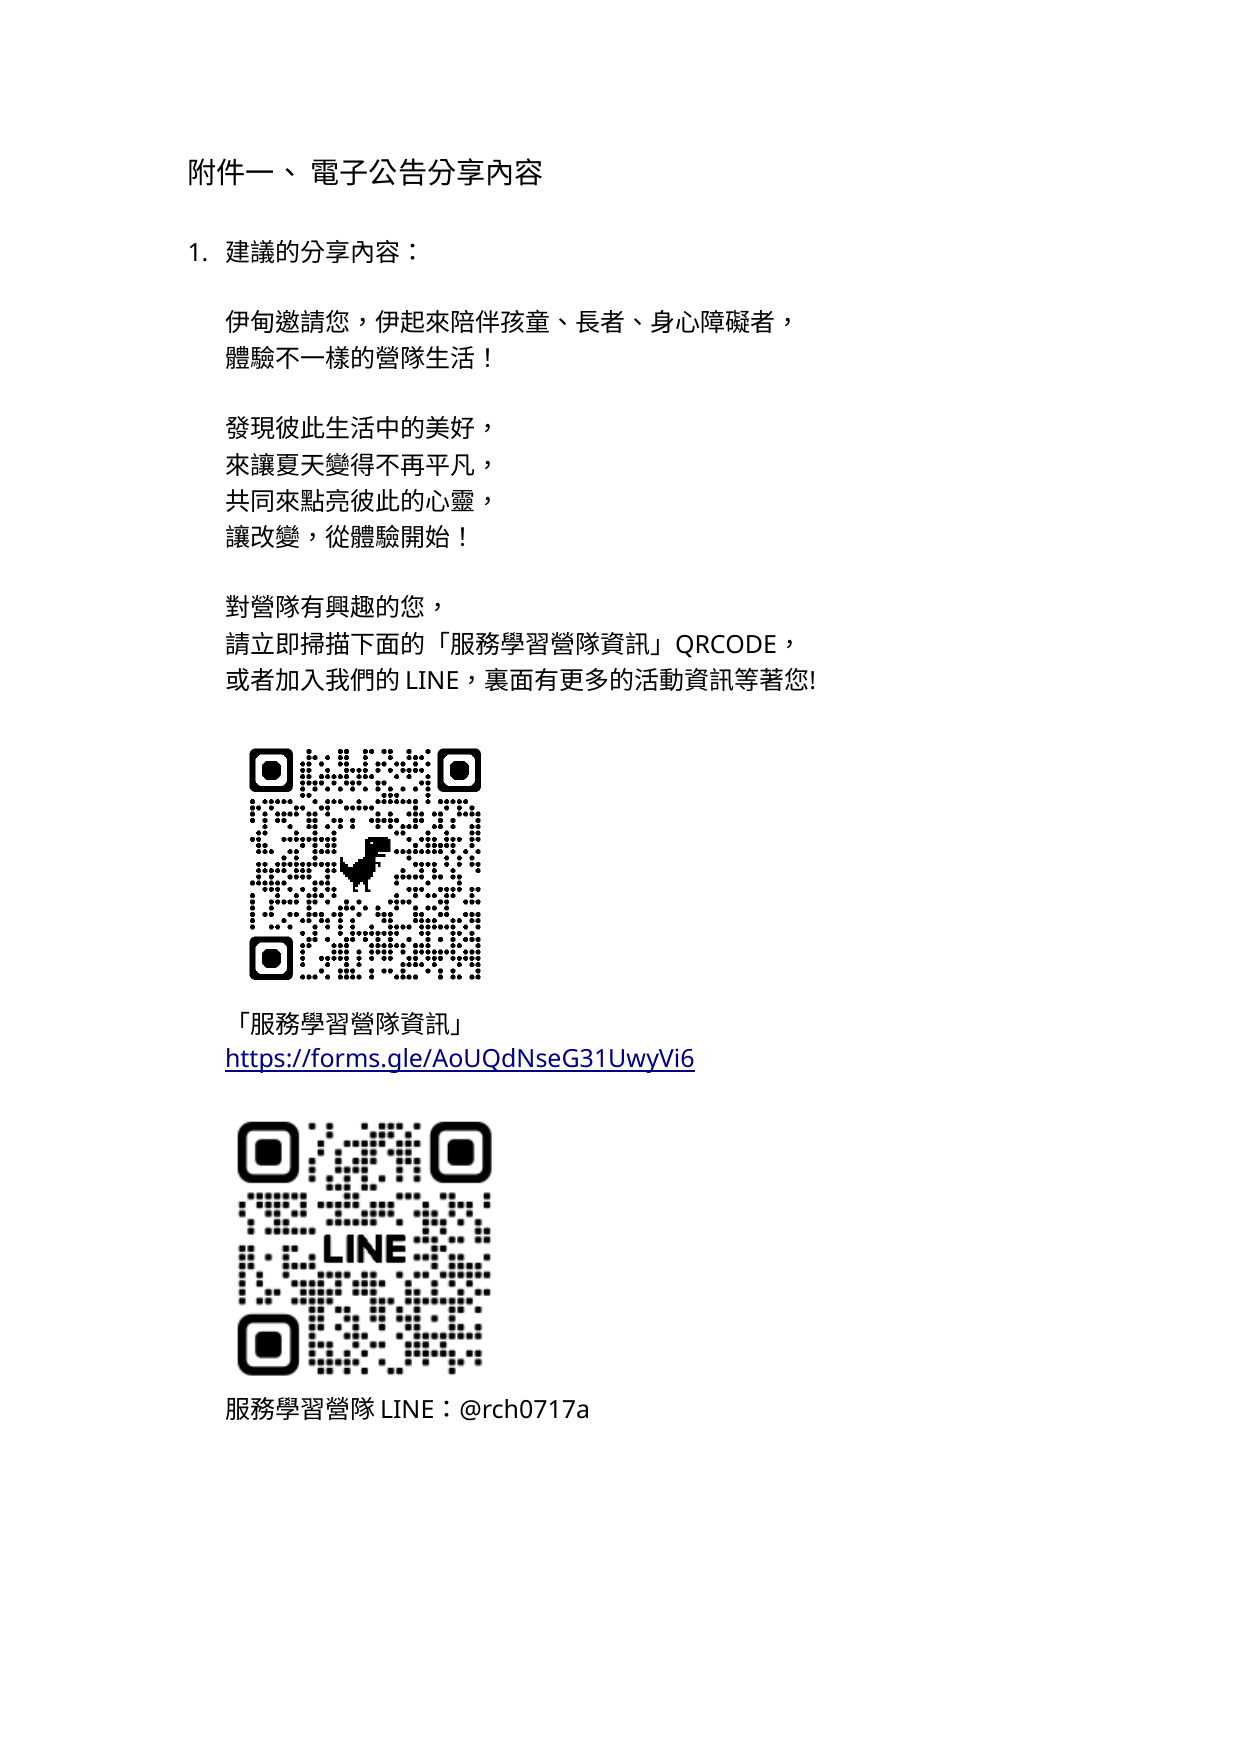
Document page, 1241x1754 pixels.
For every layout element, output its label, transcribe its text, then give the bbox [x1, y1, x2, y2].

text 發現彼此生活中的美好， [225, 409, 1053, 445]
text 服務學習營隊LINE：@rch0717a [225, 1390, 1053, 1426]
text 附件一、 電子公告分享內容 [187, 150, 1053, 192]
text 對營隊有興趣的您， [225, 588, 1053, 624]
text 或者加入我們的LINE，裏面有更多的活動資訊等著您! [225, 660, 1053, 697]
text 讓改變，從體驗開始！ [225, 518, 1053, 554]
list 建議的分享內容： [187, 232, 1053, 268]
text 請立即掃描下面的「服務學習營隊資訊」QRCODE， [225, 624, 1053, 660]
text 體驗不一樣的營隊生活！ [225, 338, 1053, 375]
text 伊甸邀請您，伊起來陪伴孩童、長者、身心障礙者， [225, 302, 1053, 338]
text 來讓夏天變得不再平凡， [225, 445, 1053, 481]
text 共同來點亮彼此的心靈， [225, 481, 1053, 518]
text https://forms.gle/AoUQdNseG31UwyVi6 [225, 1041, 1053, 1075]
text 「服務學習營隊資訊」 [225, 1005, 1053, 1041]
